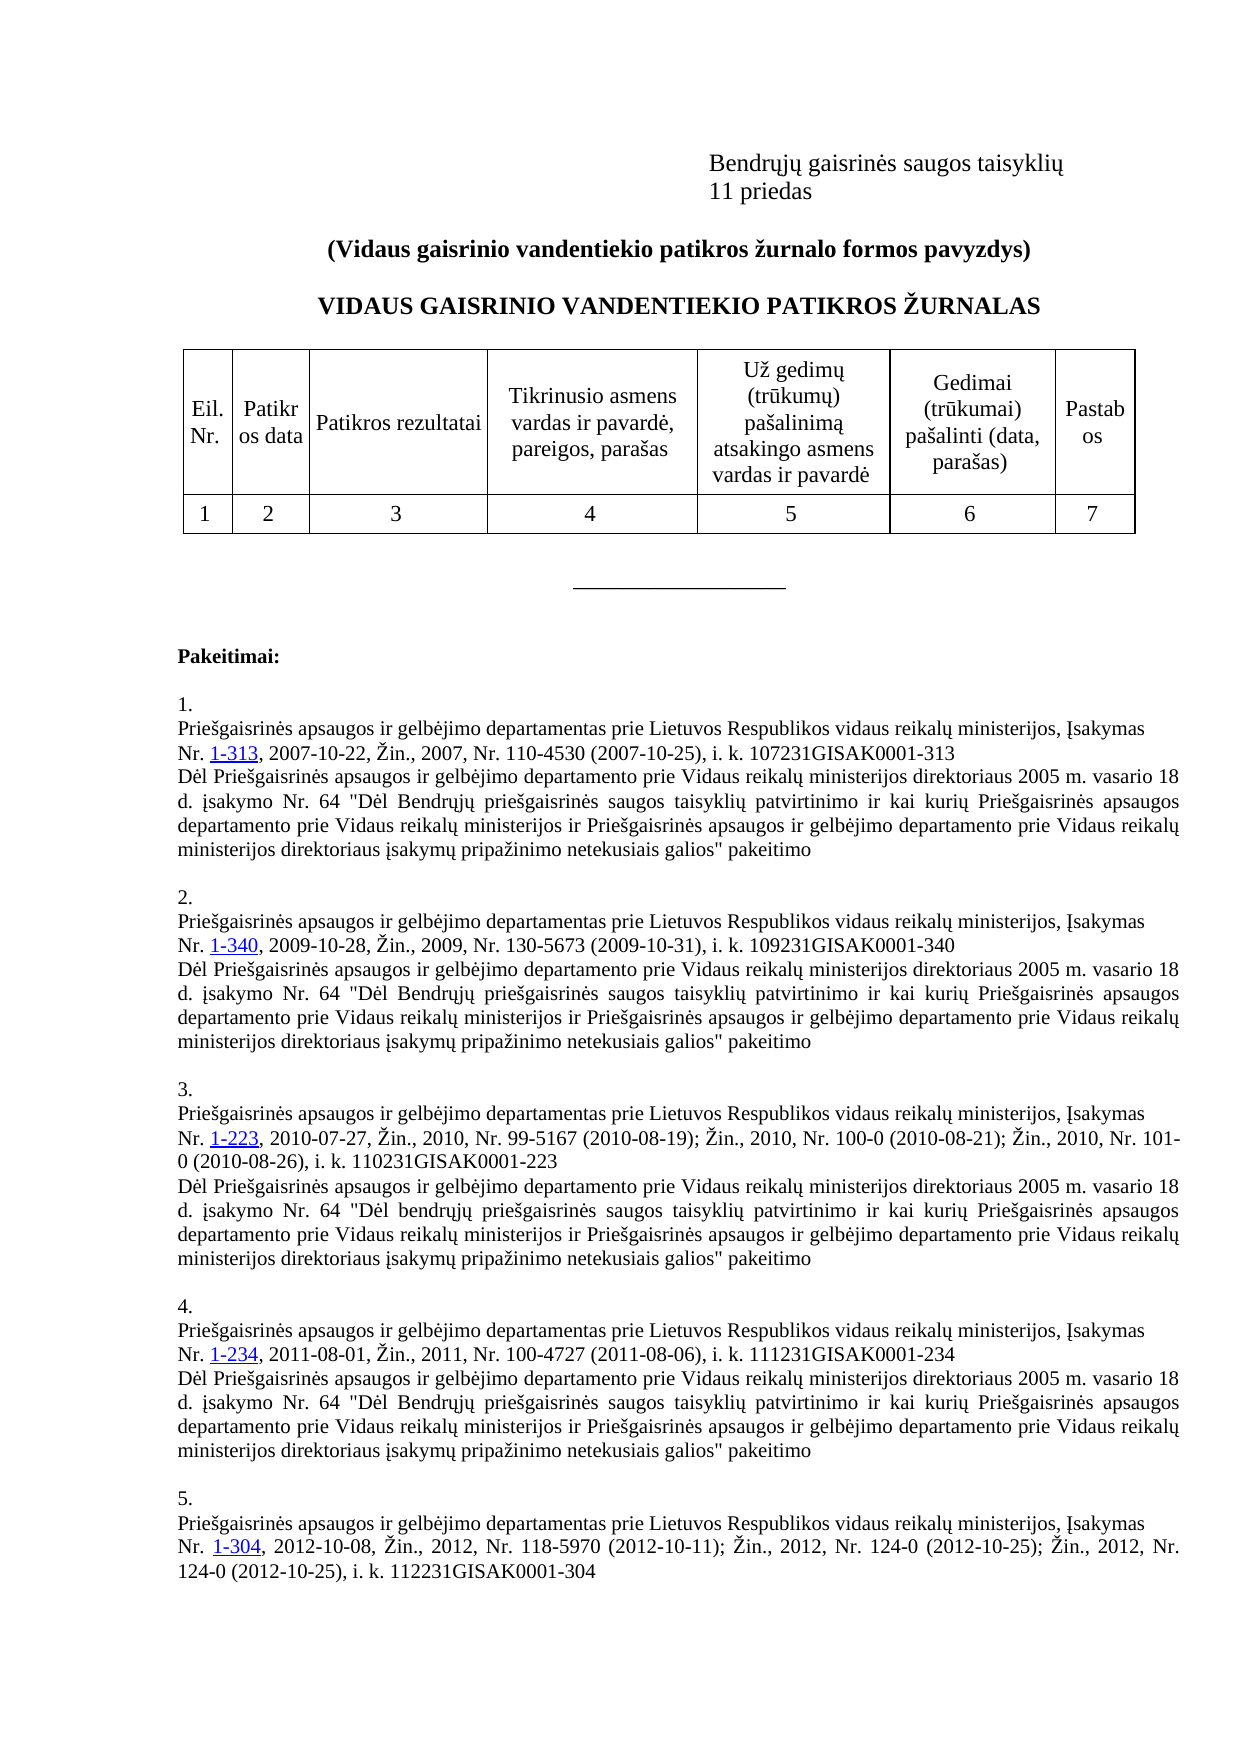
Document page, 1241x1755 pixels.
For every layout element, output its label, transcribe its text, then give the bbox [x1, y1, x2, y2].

text 3. [177, 1077, 1181, 1101]
text 5. [177, 1486, 1181, 1510]
table_header Patikros rezultatai [310, 350, 487, 493]
table_header Gedimai (trūkumai) pašalinti (data, parašas) [891, 350, 1055, 493]
text Bendrųjų gaisrinės saugos taisyklių [709, 148, 1181, 176]
text Nr. 1-313, 2007-10-22, Žin., 2007, Nr. 110-4530 (2007-10-25), i. k. 107231GISAK0001-313 [177, 740, 1181, 764]
text Nr. 1-304, 2012-10-08, Žin., 2012, Nr. 118-5970 (2012-10-11); Žin., 2012, Nr. 124-0 (2012-10-25); Žin., 2012, Nr. 124-0 (2012-10-25), i. k. 112231GISAK0001-304 [177, 1534, 1181, 1583]
text Priešgaisrinės apsaugos ir gelbėjimo departamentas prie Lietuvos Respublikos vidaus reikalų ministerijos, Įsakymas [177, 1510, 1181, 1534]
table_header Pastabos [1056, 350, 1134, 493]
text VIDAUS GAISRINIO VANDENTIEKIO PATIKROS ŽURNALAS [177, 291, 1181, 320]
text Priešgaisrinės apsaugos ir gelbėjimo departamentas prie Lietuvos Respublikos vidaus reikalų ministerijos, Įsakymas [177, 909, 1181, 933]
text Nr. 1-340, 2009-10-28, Žin., 2009, Nr. 130-5673 (2009-10-31), i. k. 109231GISAK0001-340 [177, 933, 1181, 957]
text Dėl Priešgaisrinės apsaugos ir gelbėjimo departamento prie Vidaus reikalų ministerijos direktoriaus 2005 m. vasario 18 d. įsakymo Nr. 64 "Dėl Bendrųjų priešgaisrinės saugos taisyklių patvirtinimo ir kai kurių Priešgaisrinės apsaugos departamento prie Vidaus reikalų ministerijos ir Priešgaisrinės apsaugos ir gelbėjimo departamento prie Vidaus reikalų ministerijos direktoriaus įsakymų pripažinimo netekusiais galios" pakeitimo [177, 1366, 1181, 1462]
text Nr. 1-223, 2010-07-27, Žin., 2010, Nr. 99-5167 (2010-08-19); Žin., 2010, Nr. 100-0 (2010-08-21); Žin., 2010, Nr. 101-0 (2010-08-26), i. k. 110231GISAK0001-223 [177, 1125, 1181, 1173]
table_header Tikrinusio asmens vardas ir pavardė, pareigos, parašas [488, 350, 697, 493]
table_header Patikros data [233, 350, 309, 493]
text _________________ [177, 563, 1181, 591]
text Dėl Priešgaisrinės apsaugos ir gelbėjimo departamento prie Vidaus reikalų ministerijos direktoriaus 2005 m. vasario 18 d. įsakymo Nr. 64 "Dėl Bendrųjų priešgaisrinės saugos taisyklių patvirtinimo ir kai kurių Priešgaisrinės apsaugos departamento prie Vidaus reikalų ministerijos ir Priešgaisrinės apsaugos ir gelbėjimo departamento prie Vidaus reikalų ministerijos direktoriaus įsakymų pripažinimo netekusiais galios" pakeitimo [177, 764, 1181, 861]
text Pakeitimai: [177, 644, 1181, 668]
table_header Už gedimų (trūkumų) pašalinimą atsakingo asmens vardas ir pavardė [698, 350, 889, 493]
table_cell 4 [488, 495, 697, 533]
text Priešgaisrinės apsaugos ir gelbėjimo departamentas prie Lietuvos Respublikos vidaus reikalų ministerijos, Įsakymas [177, 1318, 1181, 1342]
text Nr. 1-234, 2011-08-01, Žin., 2011, Nr. 100-4727 (2011-08-06), i. k. 111231GISAK0001-234 [177, 1342, 1181, 1366]
table_cell 7 [1056, 495, 1134, 533]
table_cell 1 [184, 495, 232, 533]
table_cell 2 [233, 495, 309, 533]
table_header Eil. Nr. [184, 350, 232, 493]
text Dėl Priešgaisrinės apsaugos ir gelbėjimo departamento prie Vidaus reikalų ministerijos direktoriaus 2005 m. vasario 18 d. įsakymo Nr. 64 "Dėl Bendrųjų priešgaisrinės saugos taisyklių patvirtinimo ir kai kurių Priešgaisrinės apsaugos departamento prie Vidaus reikalų ministerijos ir Priešgaisrinės apsaugos ir gelbėjimo departamento prie Vidaus reikalų ministerijos direktoriaus įsakymų pripažinimo netekusiais galios" pakeitimo [177, 957, 1181, 1053]
table_cell 3 [310, 495, 487, 533]
table_cell 5 [698, 495, 889, 533]
text 4. [177, 1294, 1181, 1318]
text (Vidaus gaisrinio vandentiekio patikros žurnalo formos pavyzdys) [177, 234, 1181, 263]
text 1. [177, 692, 1181, 716]
text Dėl Priešgaisrinės apsaugos ir gelbėjimo departamento prie Vidaus reikalų ministerijos direktoriaus 2005 m. vasario 18 d. įsakymo Nr. 64 "Dėl bendrųjų priešgaisrinės saugos taisyklių patvirtinimo ir kai kurių Priešgaisrinės apsaugos departamento prie Vidaus reikalų ministerijos ir Priešgaisrinės apsaugos ir gelbėjimo departamento prie Vidaus reikalų ministerijos direktoriaus įsakymų pripažinimo netekusiais galios" pakeitimo [177, 1173, 1181, 1270]
text Priešgaisrinės apsaugos ir gelbėjimo departamentas prie Lietuvos Respublikos vidaus reikalų ministerijos, Įsakymas [177, 716, 1181, 740]
text 11 priedas [177, 176, 1181, 205]
text Priešgaisrinės apsaugos ir gelbėjimo departamentas prie Lietuvos Respublikos vidaus reikalų ministerijos, Įsakymas [177, 1101, 1181, 1125]
text 2. [177, 885, 1181, 909]
table_cell 6 [891, 495, 1055, 533]
